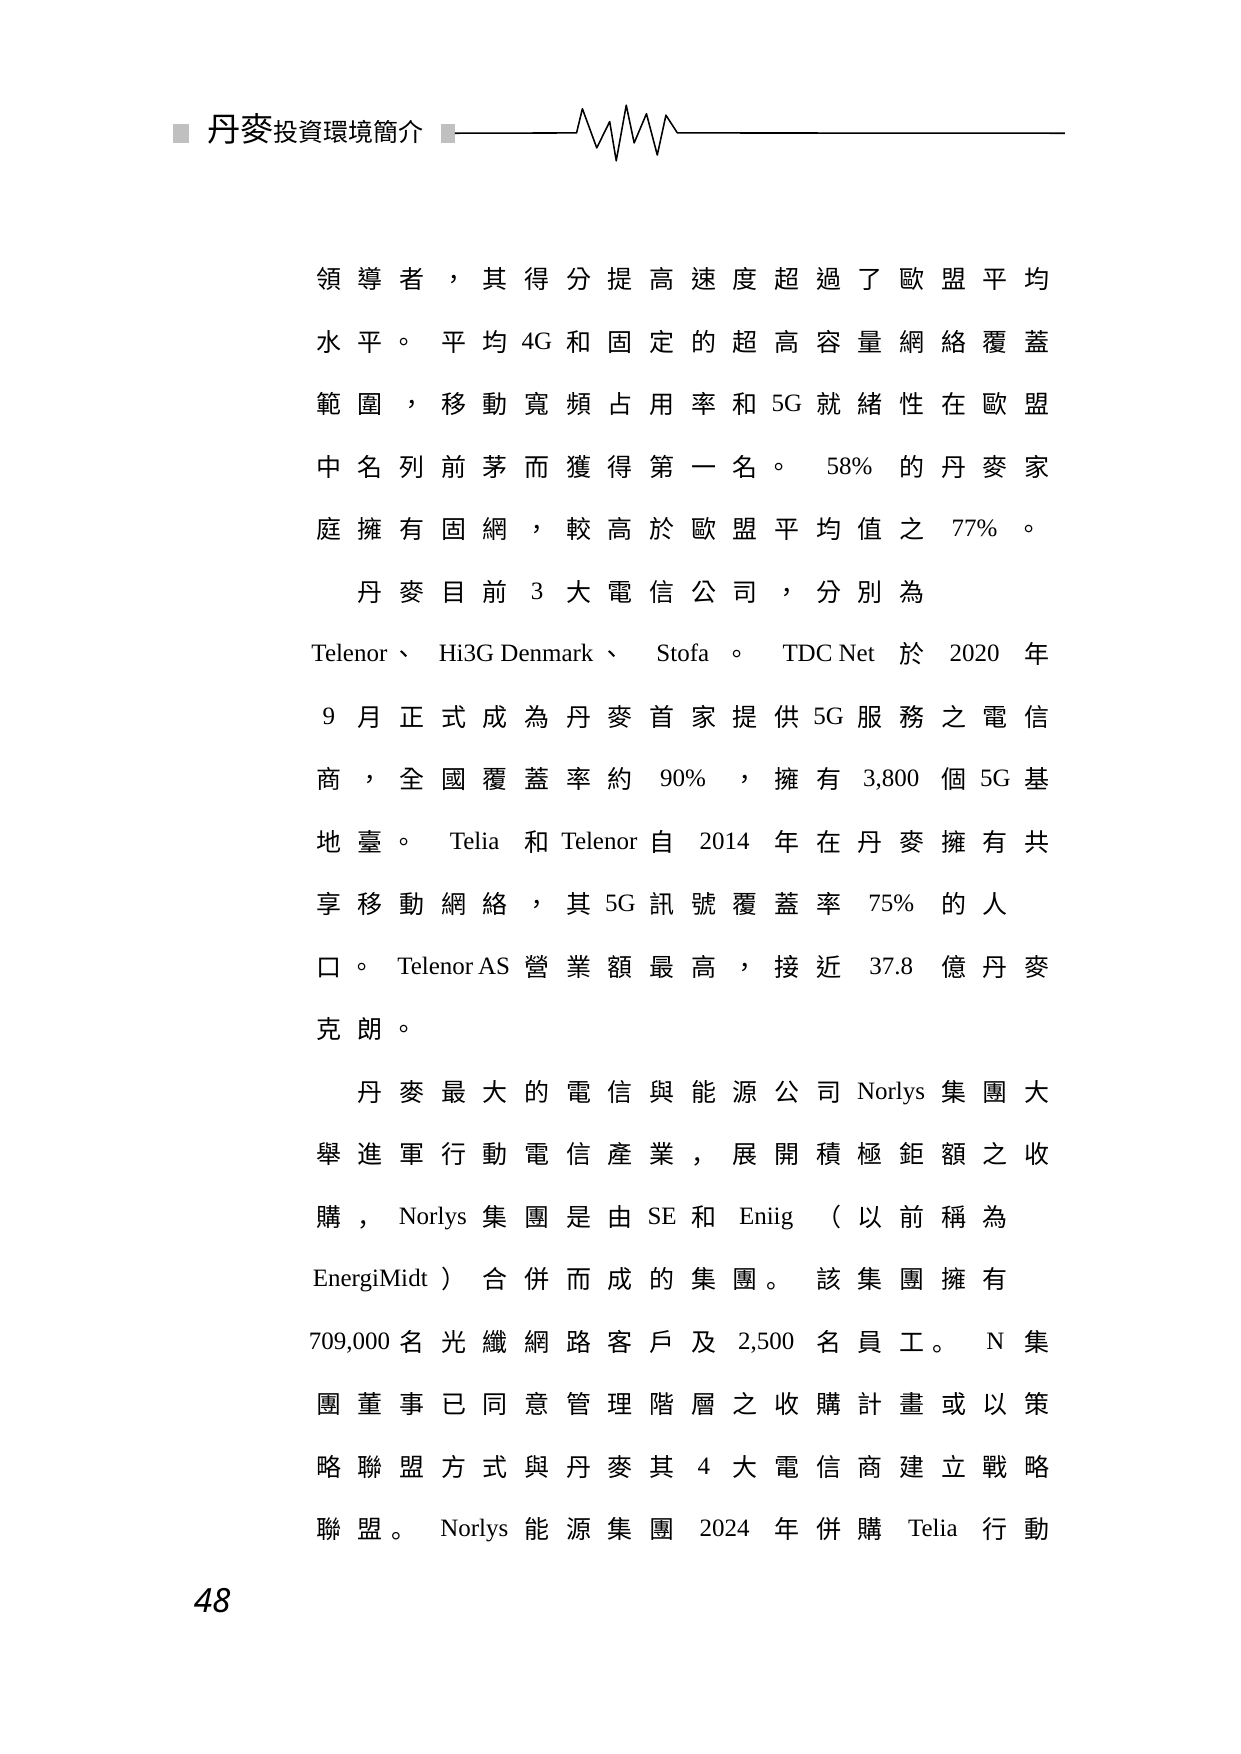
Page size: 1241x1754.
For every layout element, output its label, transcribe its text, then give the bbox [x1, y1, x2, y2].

text 丹麥最大的電信與能源公司Norlys集團大舉進軍行動電信產業，展開積極鉅額之收購，Norlys集團是由SE和Eniig（以前稱為EnergiMidt）合併而成的集團。該集團擁有709,000名光纖網路客戶及2,500名員工。N集團董事已同意管理階層之收購計畫或以策略聯盟方式與丹麥其4大電信商建立戰略聯盟。Norlys能源集團2024年併購Telia行動 [281, 1049, 1058, 1549]
text 丹麥目前3大電信公司，分別為Telenor、Hi3G Denmark、Stofa。TDC Net於2020年9月正式成為丹麥首家提供5G服務之電信商，全國覆蓋率約90%，擁有3,800個5G基地臺。Telia和Telenor自2014年在丹麥擁有共享移動網絡，其5G訊號覆蓋率75%的人口。Telenor AS營業額最高，接近37.8億丹麥克朗。 [281, 549, 1058, 1049]
text 領導者，其得分提高速度超過了歐盟平均水平。平均4G和固定的超高容量網絡覆蓋範圍，移動寬頻占用率和5G就緒性在歐盟中名列前茅而獲得第一名。58%的丹麥家庭擁有固網，較高於歐盟平均值之77%。 [281, 236, 1058, 549]
